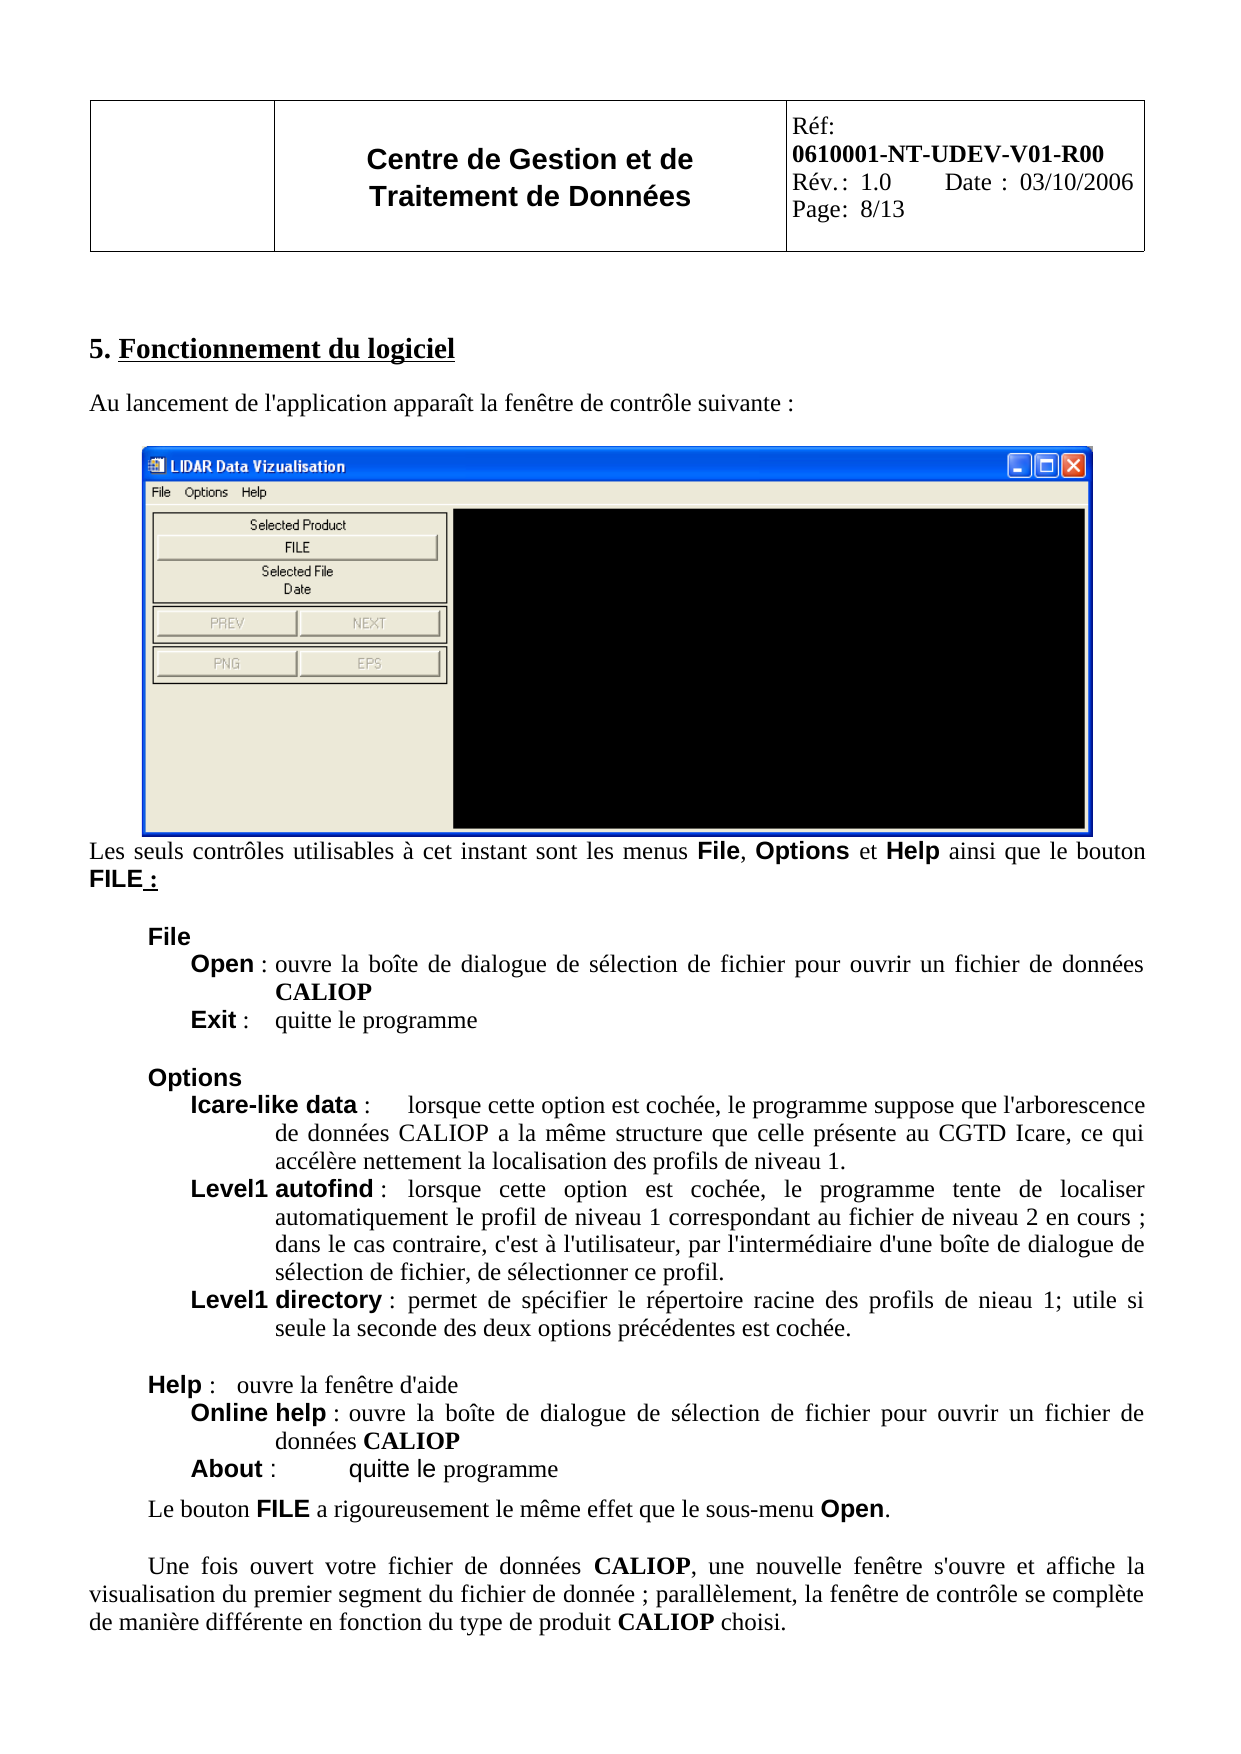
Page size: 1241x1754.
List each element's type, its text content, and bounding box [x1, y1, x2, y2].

text Le bouton FILE a rigoureusement le même effet que le sous-menu Open. [89, 1495, 1146, 1523]
text Help : ouvre la fenêtre d'aide [89, 1371, 1146, 1399]
text About : quitte le programme [190, 1455, 1146, 1483]
text Exit : quitte le programme [190, 1006, 1146, 1034]
text Online help : ouvre la boîte de dialogue de sélection de fichier pour ouvrir un fichier de données CALIOP [190, 1399, 1146, 1455]
text Level1 directory : permet de spécifier le répertoire racine des profils de nieau 1; utile si seule la seconde des deux options précédentes est cochée. [190, 1286, 1146, 1342]
text Une fois ouvert votre fichier de données CALIOP, une nouvelle fenêtre s'ouvre et affiche la visualisation du premier segment du fichier de donnée ; parallèlement, la fenêtre de contrôle se complète de manière différente en fonction du type de produit CALIOP choisi. [89, 1552, 1146, 1635]
text Les seuls contrôles utilisables à cet instant sont les menus File, Options et Help ainsi que le bouton FILE : [89, 837, 1146, 893]
text Options [89, 1063, 1146, 1091]
text File [89, 922, 1146, 950]
text Icare-like data : lorsque cette option est cochée, le programme suppose que l'arborescence de données CALIOP a la même structure que celle présente au CGTD Icare, ce qui accélère nettement la localisation des profils de niveau 1. [190, 1091, 1146, 1175]
text Open : ouvre la boîte de dialogue de sélection de fichier pour ouvrir un fichier de données CALIOP [190, 950, 1146, 1006]
subtitle Fonctionnement du logiciel [89, 333, 1146, 365]
text Au lancement de l'application apparaît la fenêtre de contrôle suivante : [89, 389, 1146, 417]
text Level1 autofind : lorsque cette option est cochée, le programme tente de localiser automatiquement le profil de niveau 1 correspondant au fichier de niveau 2 en cours ; dans le cas contraire, c'est à l'utilisateur, par l'intermédiaire d'une boîte de dialogue de sélection de fichier, de sélectionner ce profil. [190, 1175, 1146, 1286]
